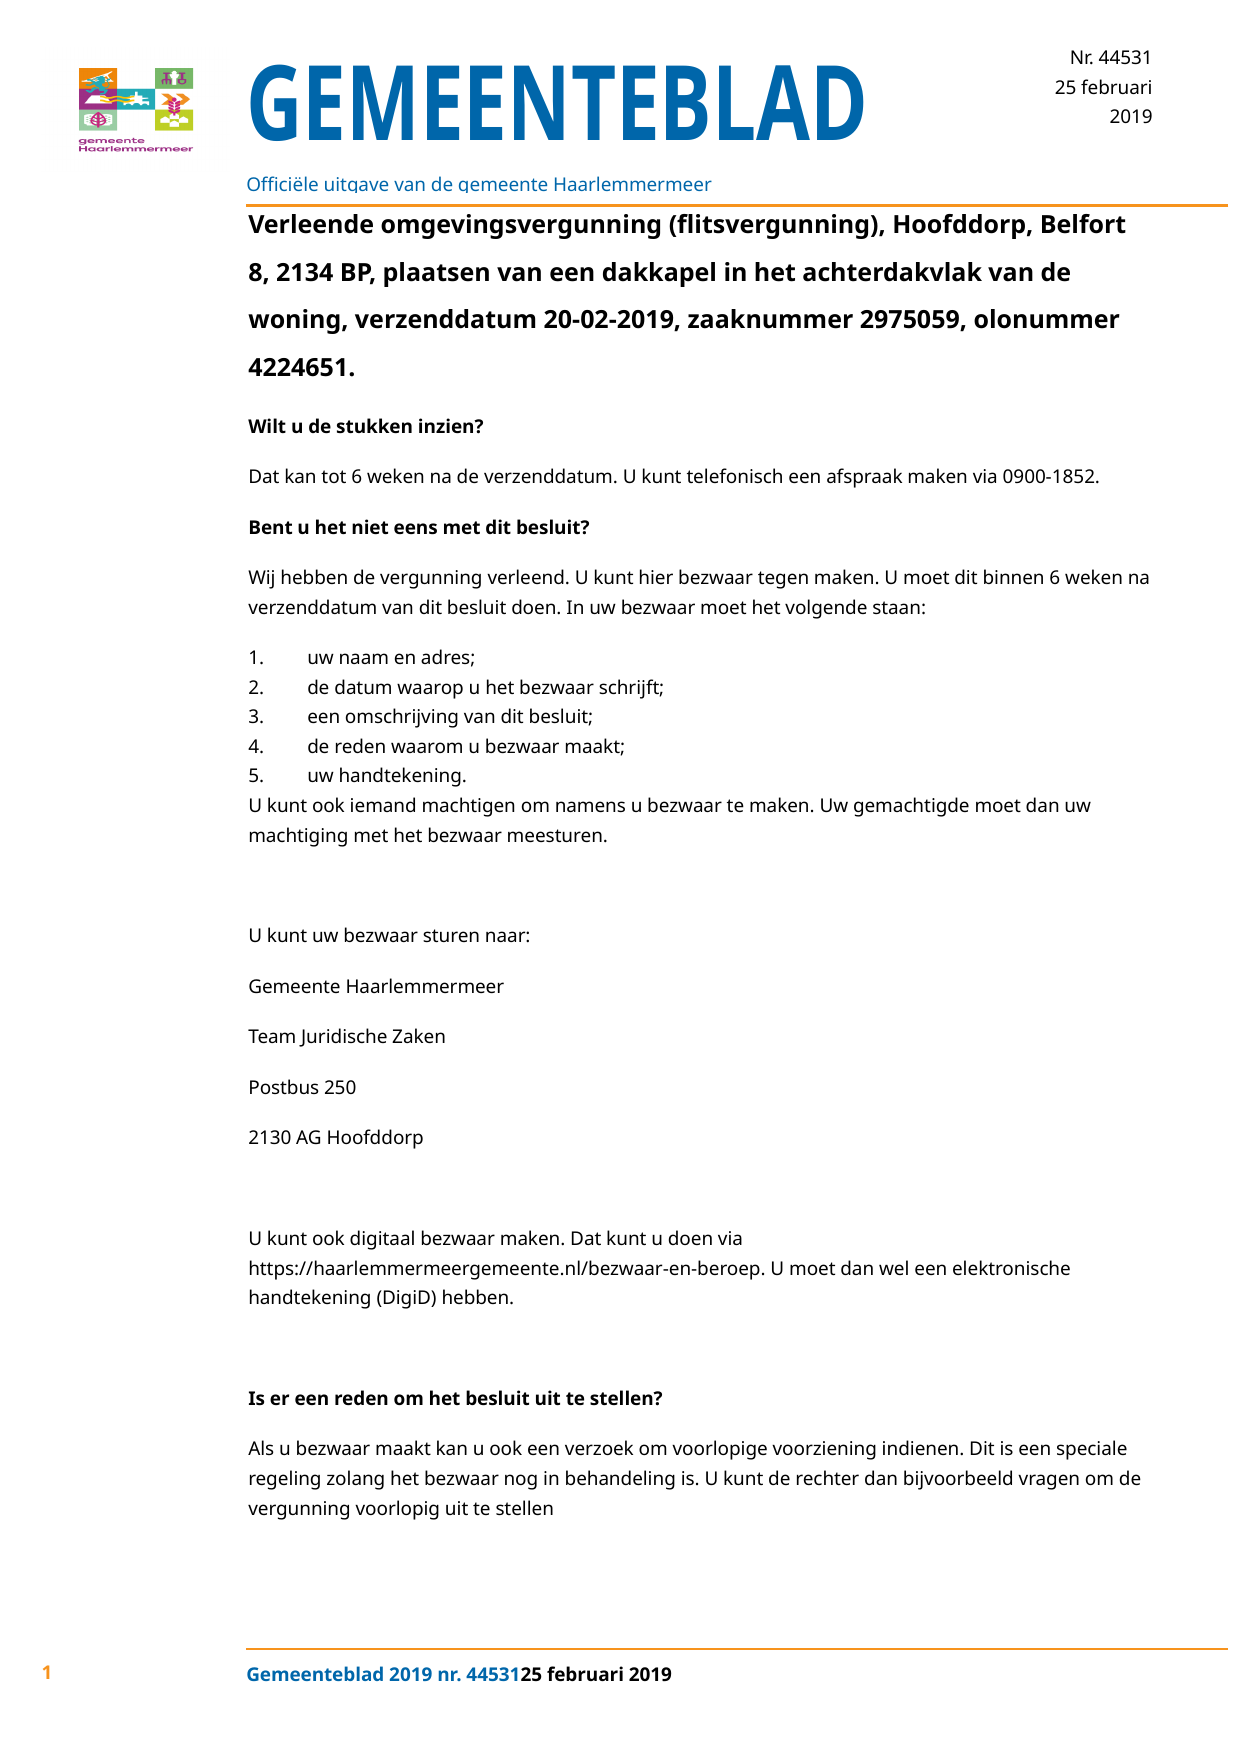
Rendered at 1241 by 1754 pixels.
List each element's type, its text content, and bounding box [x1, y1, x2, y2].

text U kunt uw bezwaar sturen naar: [248, 923, 1152, 948]
text Is er een reden om het besluit uit te stellen? [248, 1385, 1152, 1411]
text U kunt ook digitaal bezwaar maken. Dat kunt u doen via https://haarlemmermeergemeente.nl/bezwaar-en-beroep. U moet dan wel een elektronische handtekening (DigiD) hebben. [248, 1225, 1152, 1310]
text Team Juridische Zaken [248, 1023, 1152, 1049]
text Als u bezwaar maakt kan u ook een verzoek om voorlopige voorziening indienen. Dit is een speciale regeling zolang het bezwaar nog in behandeling is. U kunt de rechter dan bijvoorbeeld vragen om de vergunning voorlopig uit te stellen [248, 1436, 1152, 1521]
text Dat kan tot 6 weken na de verzenddatum. U kunt telefonisch een afspraak maken via 0900-1852. [248, 463, 1152, 489]
list uw handtekening. [248, 763, 1152, 788]
list de datum waarop u het bezwaar schrijft; [248, 674, 1152, 700]
text Gemeente Haarlemmermeer [248, 973, 1152, 999]
text 2130 AG Hoofddorp [248, 1124, 1152, 1150]
text Wilt u de stukken inzien? [248, 413, 1152, 439]
text U kunt ook iemand machtigen om namens u bezwaar te maken. Uw gemachtigde moet dan uw machtiging met het bezwaar meesturen. [248, 792, 1152, 848]
text Bent u het niet eens met dit besluit? [248, 514, 1152, 540]
text Verleende omgevingsvergunning (flitsvergunning), Hoofddorp, Belfort 8, 2134 BP, plaatsen van een dakkapel in het achterdakvlak van de woning, verzenddatum 20-02-2019, zaaknummer 2975059, olonummer 4224651. [248, 207, 1152, 384]
list de reden waarom u bezwaar maakt; [248, 733, 1152, 759]
picture [41, 47, 231, 172]
list uw naam en adres; [248, 644, 1152, 670]
text Wij hebben de vergunning verleend. U kunt hier bezwaar tegen maken. U moet dit binnen 6 weken na verzenddatum van dit besluit doen. In uw bezwaar moet het volgende staan: [248, 564, 1152, 620]
text Postbus 250 [248, 1074, 1152, 1100]
list een omschrijving van dit besluit; [248, 703, 1152, 729]
